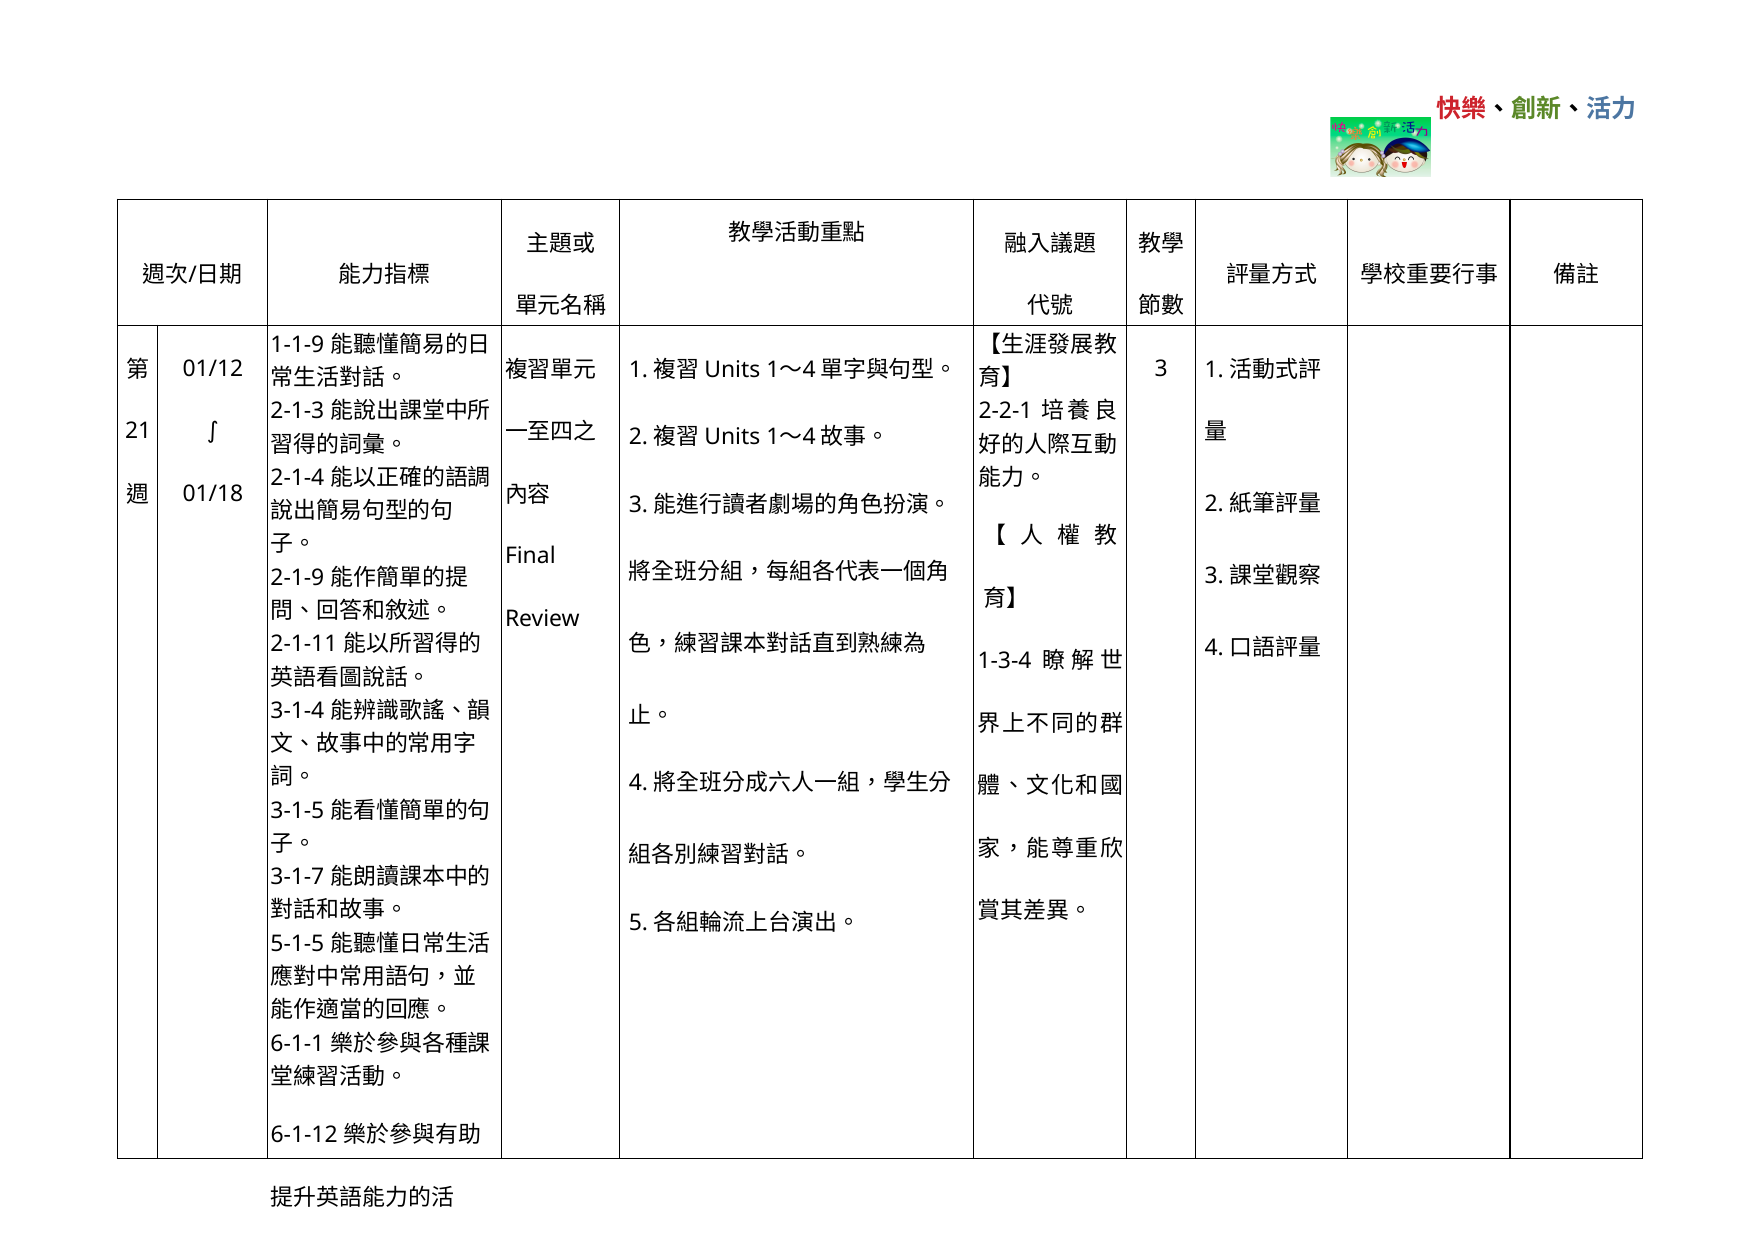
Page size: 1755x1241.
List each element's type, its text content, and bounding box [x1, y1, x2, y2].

table_header 學校重要行事 [1348, 200, 1509, 324]
table_header 融入議題 代號 [974, 200, 1126, 324]
table_cell 第 21 週 [118, 326, 157, 1158]
table_cell 01/12 ∫ 01/18 [158, 326, 267, 1158]
table_header 評量方式 [1196, 200, 1347, 324]
table_header 教學 節數 [1127, 200, 1195, 324]
table_header 週次/日期 [118, 200, 267, 324]
table_header 能力指標 [268, 200, 501, 324]
table_cell [1511, 326, 1642, 1158]
table_cell 3 [1127, 326, 1195, 1158]
table_header 主題或 單元名稱 [502, 200, 619, 324]
table_cell 1. 複習Units 1～4單字與句型。 2. 複習Units 1～4故事。 3. 能進行讀者劇場的角色扮演。 將全班分組，每組各代表一個角色，練習課本對話直到熟練為止。 4. 將全班分成六人一組，學生分組各別練習對話。 5. 各組輪流上台演出。 [620, 326, 973, 1158]
table_cell 複習單元一至四之內容 Final Review [502, 326, 619, 1158]
table_header 教學活動重點 [620, 200, 973, 324]
table_cell [1348, 326, 1509, 1158]
table_cell 1-1-9 能聽懂簡易的日常生活對話。 2-1-3 能說出課堂中所習得的詞彙。 2-1-4 能以正確的語調說出簡易句型的句子。 2-1-9 能作簡單的提問、回答和敘述。 2-1-11 能以所習得的英語看圖說話。 3-1-4 能辨識歌謠、韻文、故事中的常用字詞。 3-1-5 能看懂簡單的句子。 3-1-7 能朗讀課本中的對話和故事。 5-1-5 能聽懂日常生活應對中常用語句，並能作適當的回應。 6-1-1 樂於參與各種課堂練習活動。 6-1-12 樂於參與有助提升英語能力的活動。 [268, 326, 501, 1158]
table_cell 【生涯發展教育】 2-2-1培養良好的人際互動能力。 【人權教育】 1-3-4瞭解世界上不同的群體、文化和國家，能尊重欣賞其差異。 [974, 326, 1126, 1158]
table_cell 1. 活動式評量 2. 紙筆評量 3. 課堂觀察 4. 口語評量 [1196, 326, 1347, 1158]
table_header 備註 [1511, 200, 1642, 324]
